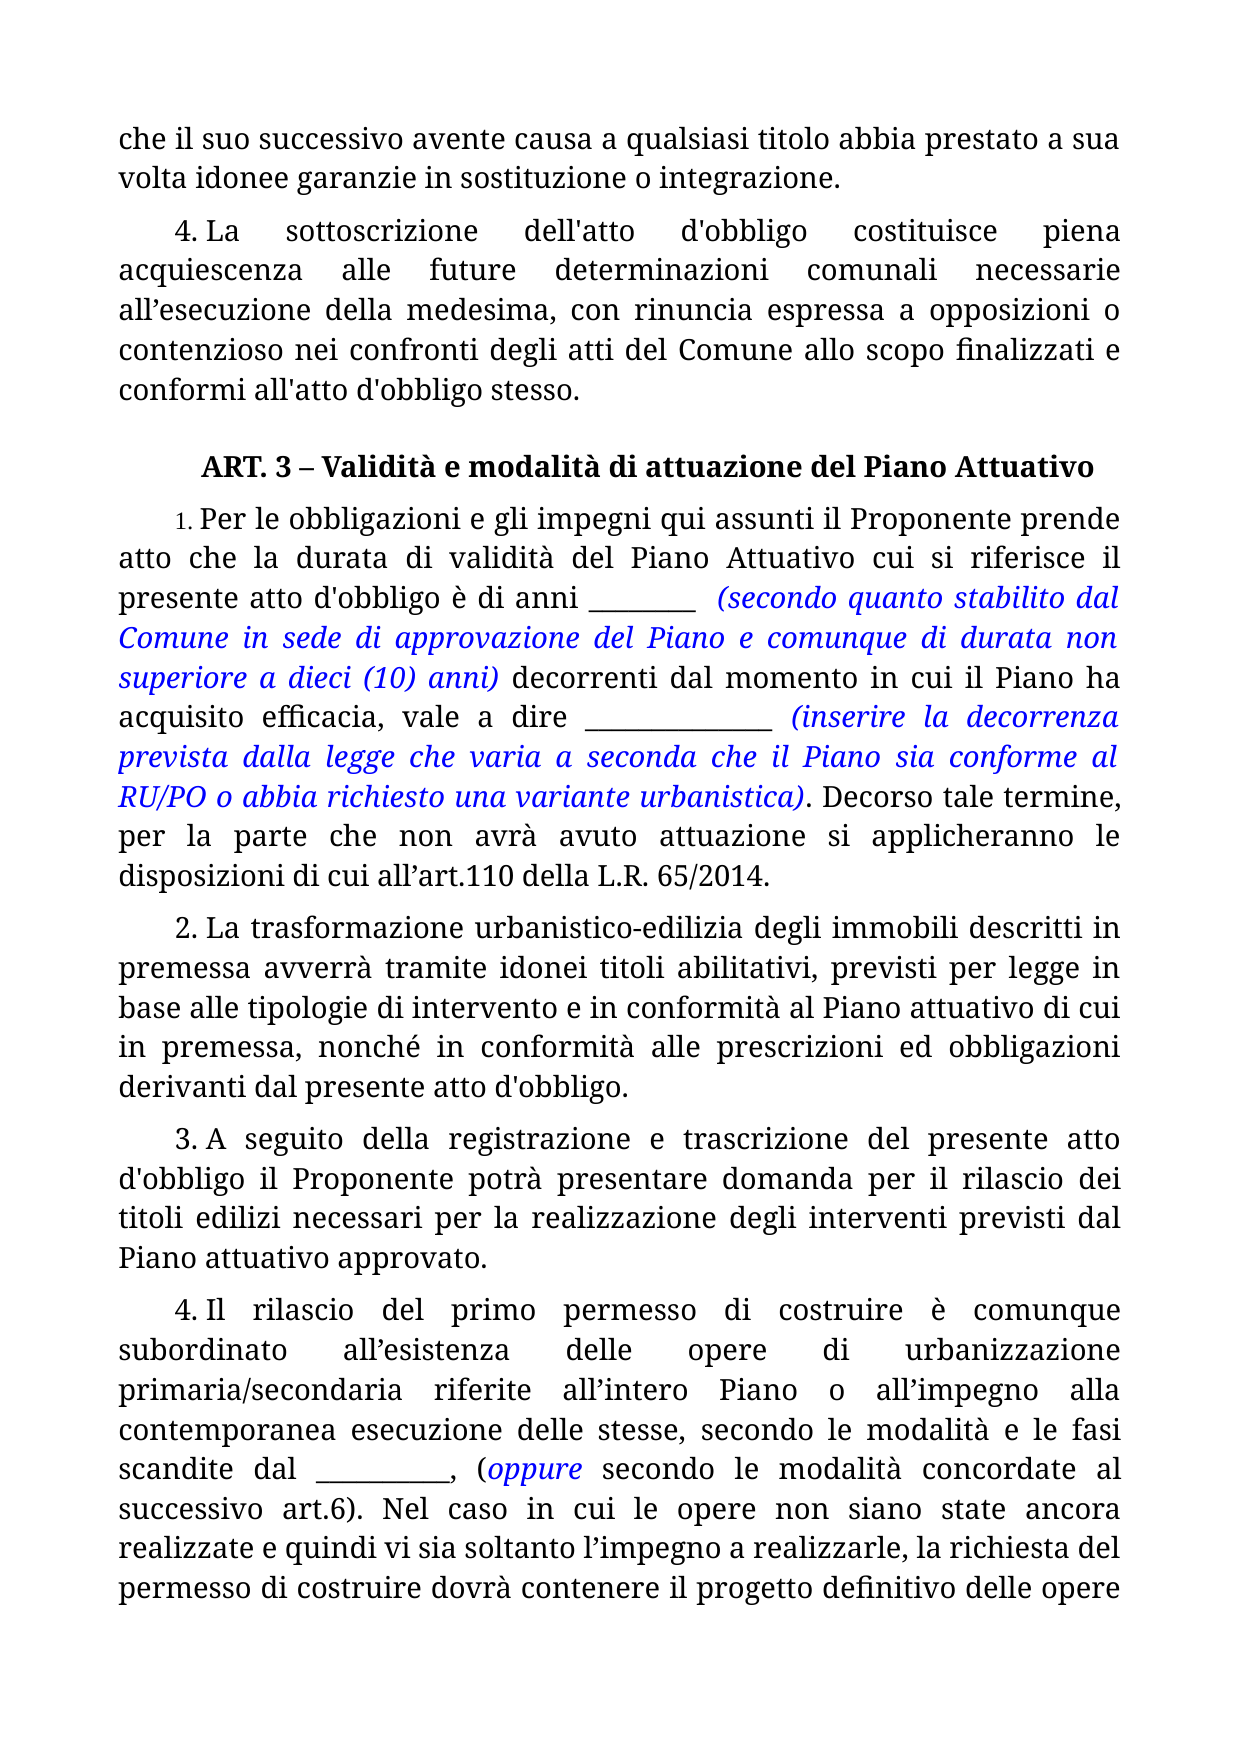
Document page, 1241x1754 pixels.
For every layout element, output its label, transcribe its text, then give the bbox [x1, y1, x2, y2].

list Per le obbligazioni e gli impegni qui assunti il Proponente prende atto che la durata di validità del Piano Attuativo cui si riferisce il presente atto d'obbligo è di anni ________ (secondo quanto stabilito dal Comune in sede di approvazione del Piano e comunque di durata non superiore a dieci (10) anni) decorrenti dal momento in cui il Piano ha acquisito efficacia, vale a dire ______________ (inserire la decorrenza prevista dalla legge che varia a seconda che il Piano sia conforme al RU/PO o abbia richiesto una variante urbanistica). Decorso tale termine, per la parte che non avrà avuto attuazione si applicheranno le disposizioni di cui all’art.110 della L.R. 65/2014. [118, 498, 1122, 895]
subtitle ART. 3 – Validità e modalità di attuazione del Piano Attuativo [118, 446, 1122, 486]
list La trasformazione urbanistico-edilizia degli immobili descritti in premessa avverrà tramite idonei titoli abilitativi, previsti per legge in base alle tipologie di intervento e in conformità al Piano attuativo di cui in premessa, nonché in conformità alle prescrizioni ed obbligazioni derivanti dal presente atto d'obbligo. [118, 907, 1122, 1106]
list che il suo successivo avente causa a qualsiasi titolo abbia prestato a sua volta idonee garanzie in sostituzione o integrazione. [118, 118, 1122, 197]
list Il rilascio del primo permesso di costruire è comunque subordinato all’esistenza delle opere di urbanizzazione primaria/secondaria riferite all’intero Piano o all’impegno alla contemporanea esecuzione delle stesse, secondo le modalità e le fasi scandite dal __________, (oppure secondo le modalità concordate al successivo art.6). Nel caso in cui le opere non siano state ancora realizzate e quindi vi sia soltanto l’impegno a realizzarle, la richiesta del permesso di costruire dovrà contenere il progetto definitivo delle opere [118, 1290, 1122, 1607]
list A seguito della registrazione e trascrizione del presente atto d'obbligo il Proponente potrà presentare domanda per il rilascio dei titoli edilizi necessari per la realizzazione degli interventi previsti dal Piano attuativo approvato. [118, 1118, 1122, 1277]
list La sottoscrizione dell'atto d'obbligo costituisce piena acquiescenza alle future determinazioni comunali necessarie all’esecuzione della medesima, con rinuncia espressa a opposizioni o contenzioso nei confronti degli atti del Comune allo scopo finalizzati e conformi all'atto d'obbligo stesso. [118, 210, 1122, 408]
